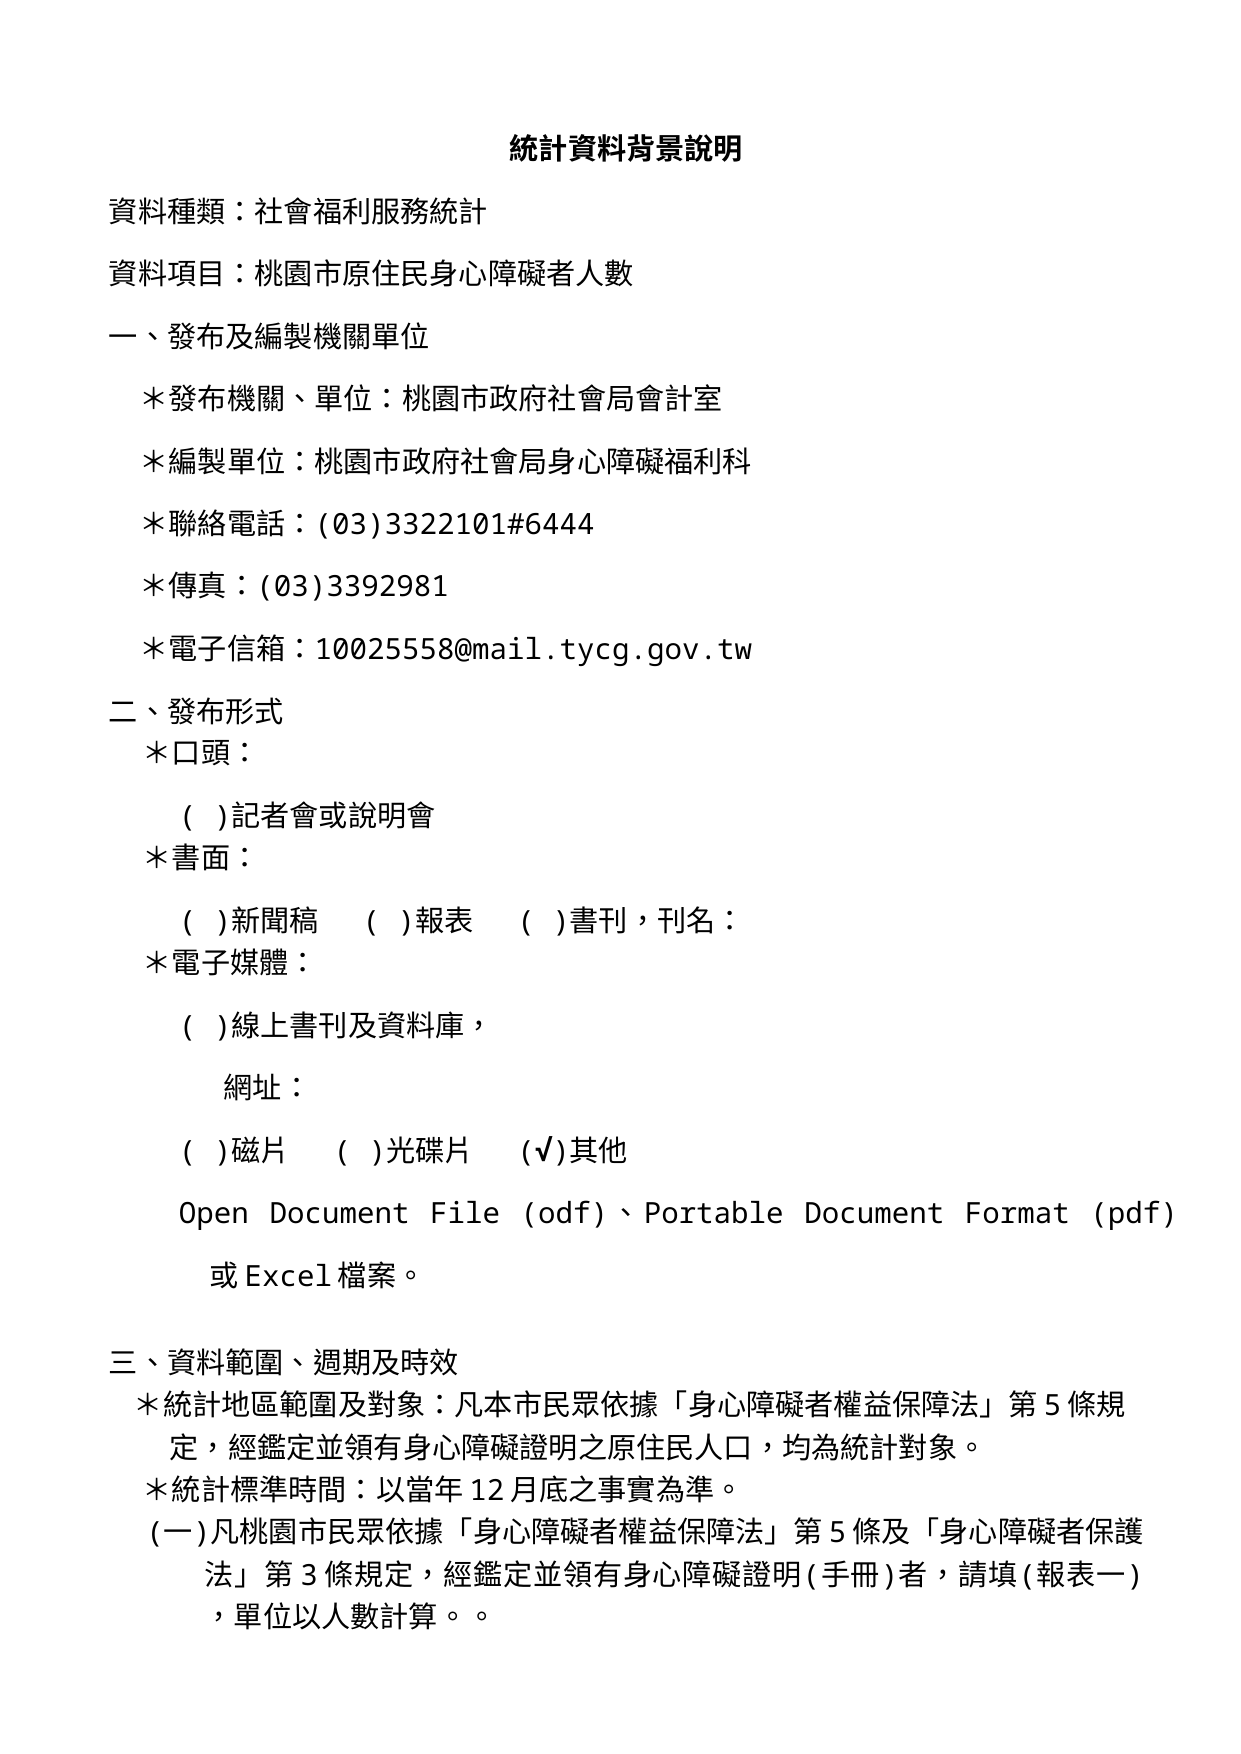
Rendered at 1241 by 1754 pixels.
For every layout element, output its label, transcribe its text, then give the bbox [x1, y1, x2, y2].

table_header 統計資料背景說明 資料種類：社會福利服務統計 資料項目：桃園市原住民身心障礙者人數 一、發布及編製機關單位 ＊發布機關、單位：桃園市政府社會局會計室 ＊編製單位：桃園市政府社會局身心障礙福利科 ＊聯絡電話：(03)3322101#6444 ＊傳真：(03)3392981 ＊電子信箱：10025558@mail.tycg.gov.tw 二、發布形式 ＊口頭： ( )記者會或說明會 ＊書面： ( )新聞稿 ( )報表 ( )書刊，刊名： ＊電子媒體： ( )線上書刊及資料庫， 網址： ( )磁片 ( )光碟片 (√)其他 Open Document File (odf)、Portable Document Format (pdf) 或Excel檔案。 三、資料範圍、週期及時效 ＊統計地區範圍及對象：凡本市民眾依據「身心障礙者權益保障法」第5條規定，經鑑定並領有身心障礙證明之原住民人口，均為統計對象。 ＊統計標準時間：以當年12月底之事實為準。 (一)凡桃園市民眾依據「身心障礙者權益保障法」第5條及「身心障礙者保護法」第3條規定，經鑑定並領有身心障礙證明(手冊)者，請填(報表一) ，單位以人數計算。。 (二)凡桃園市民眾依據「身心障礙者權益保障法」第5條規定，經鑑定並領有身心障礙證明者，請填(報表二) ，單位以人數計算。 (三)凡桃園市民眾依據「身心障礙者權益保障法」第5條規定，經鑑定並領有身心障礙證明者，請填(報表三) ，單位以人及人次計算。 ＊統計項目定義： (一)原住民身心障礙者人數：係指依「身心障礙者權益保障法」第5條規定，經鑑定並領有身心障礙證明之原住民人數。 1.(報表一)：本表係統計按身心障礙證明上註記之ICD診斷編碼對應之舊制障礙類別之人數；跨舊制障礙類別人數填列於「多重障礙者」一欄。 2.(報表二)：本表係統計按身心障礙證明上註記之新制ICF障礙類別之人數；各類別均統計僅該單一類別之人數；跨障礙類別人數填列於「跨兩類別以上者」一欄。 3.(報表三)：本表係統計按身心障礙證明上註記之新制ICF障礙類別之人數，若有跨障礙類別時，則同時計列，故總計為重複之人次。 (二)障礙等級別：係指依「身心障礙等級」所核列之障礙等級。 (三)跨兩類別以上者：係指身心障礙證明障礙類別欄記載兩類別以上之身心障礙者。 (四)「舊制轉換新制暫無法歸類者」係指因罕見疾病、其他特殊疾病致障礙特性暫無法歸類於新制法定1～8類者。 ＊統計單位：人次、人。 ＊統計分類：橫項依「鄉鎮市區別」及「障礙等級別」分；縱項依「障礙類別」及「性別」分。 ＊發布週期(指資料編製或產生之頻率，如月、季、年等)：年。 ＊時效(指統計標準時間至資料發布時間之間隔時間)：2個月又5日。 ＊資料變革：無。 四、公開資料發布訊息 ＊預告發布日期(含預告方式及週期)：每年終了後2個月又5日(遇假日順延)以報表、網際網路發布。 ＊同步發送單位(說明資料發布時同步發送之單位或可同步查得該資料之網址)：衛生福利部統計處、桃園市政府主計處。 五、資料品質 ＊統計指標編製方法與資料來源說明：依據桃園市政府所登記之身心障礙者具有原住民身分資料彙編。 ＊統計資料交叉查核及確保資料合理性之機制(說明各項資料之相互關係及不同資料來源之相關統計差異性)： (一)障礙等級別「極重度」+「重度」+「中度」+「輕度」之總和=其合計。 (二)各障礙類別之總和=其總計。 (三)領有身心障礙證明（新制）+領有身心障礙證明（舊制）=總計之合計。 六、須注意及預定改變之事項(說明預定修正之資料、定義、統計方法等及其修正原因)：無。 七、其他事項：無。 [98, 105, 1155, 1636]
